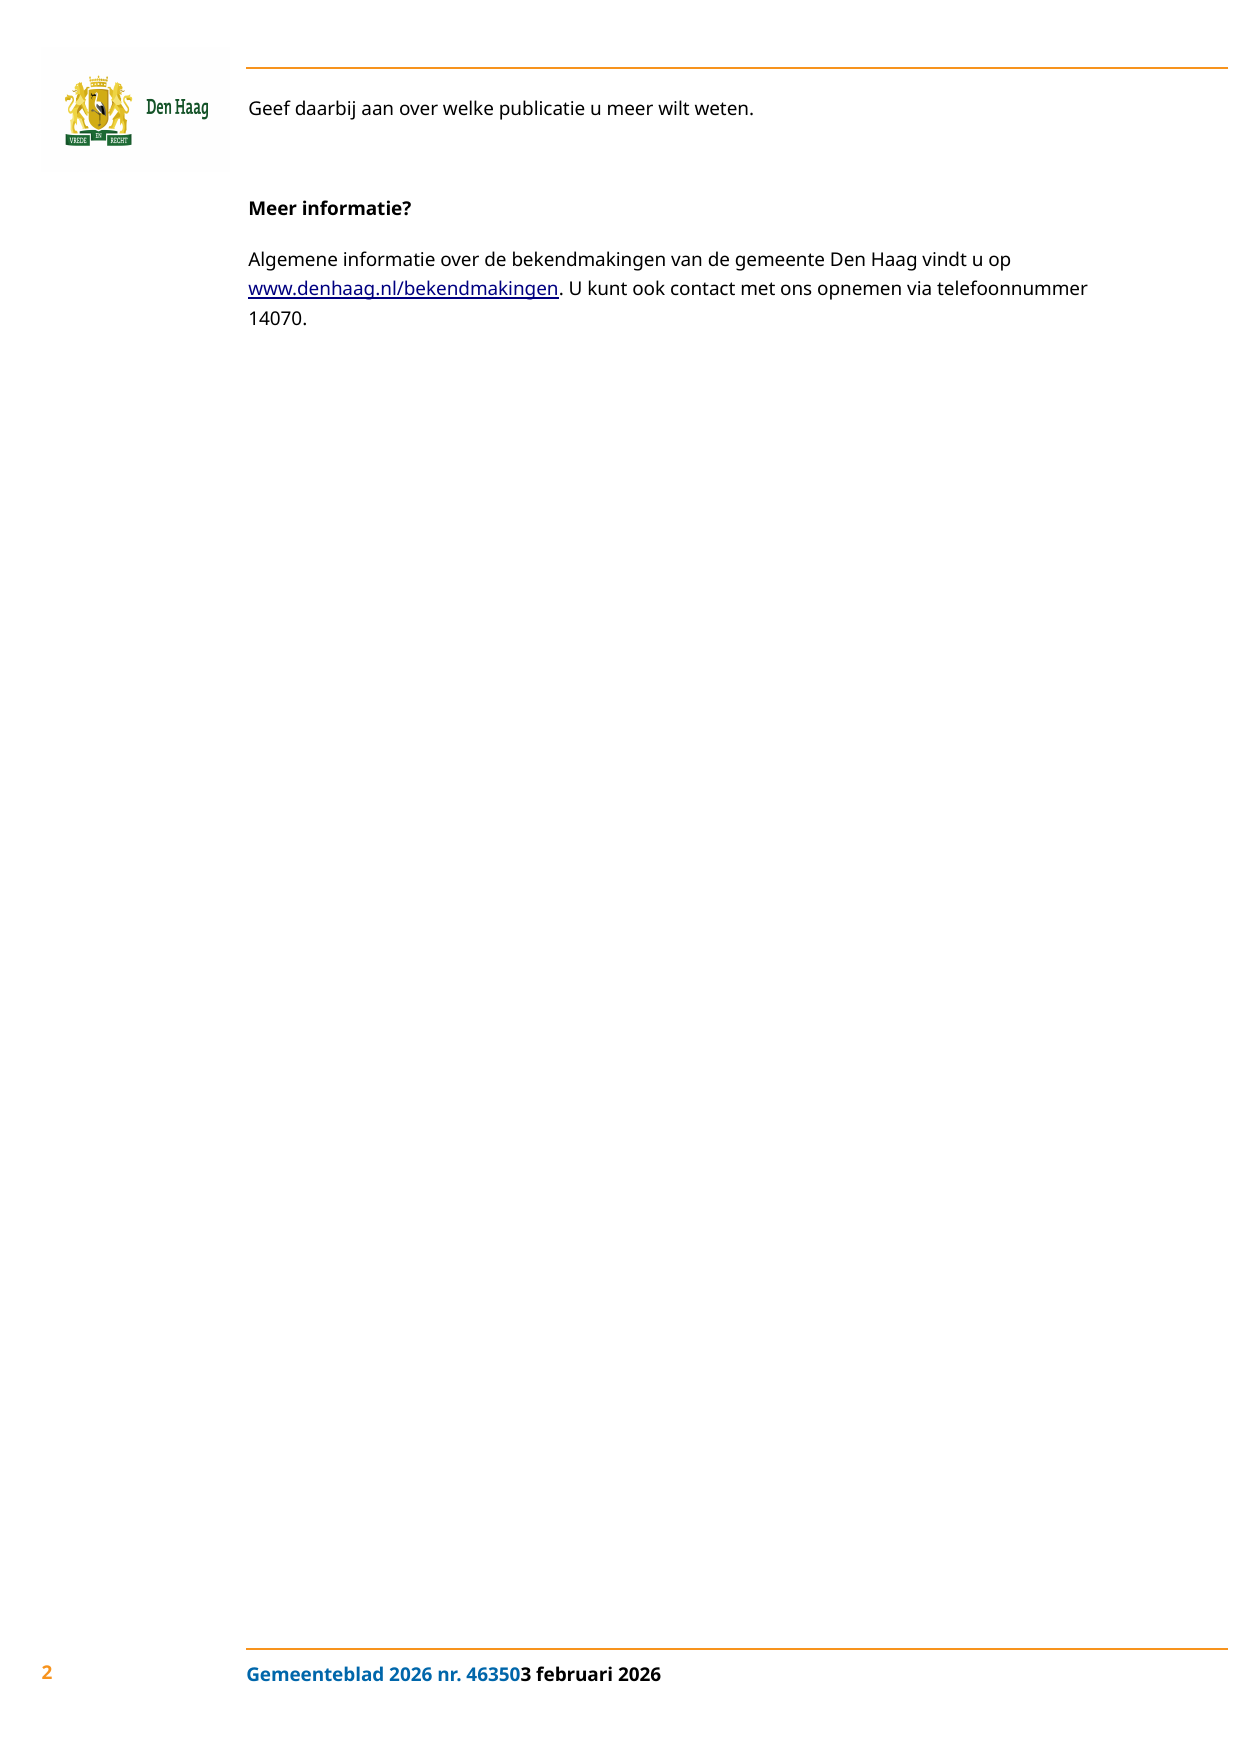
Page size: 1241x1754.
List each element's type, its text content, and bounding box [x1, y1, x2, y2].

text Meer informatie? [248, 196, 1152, 221]
text Algemene informatie over de bekendmakingen van de gemeente Den Haag vindt u op www.denhaag.nl/bekendmakingen. U kunt ook contact met ons opnemen via telefoonnummer 14070. [248, 246, 1152, 331]
picture [41, 47, 231, 172]
text Geef daarbij aan over welke publicatie u meer wilt weten. [248, 95, 1152, 121]
